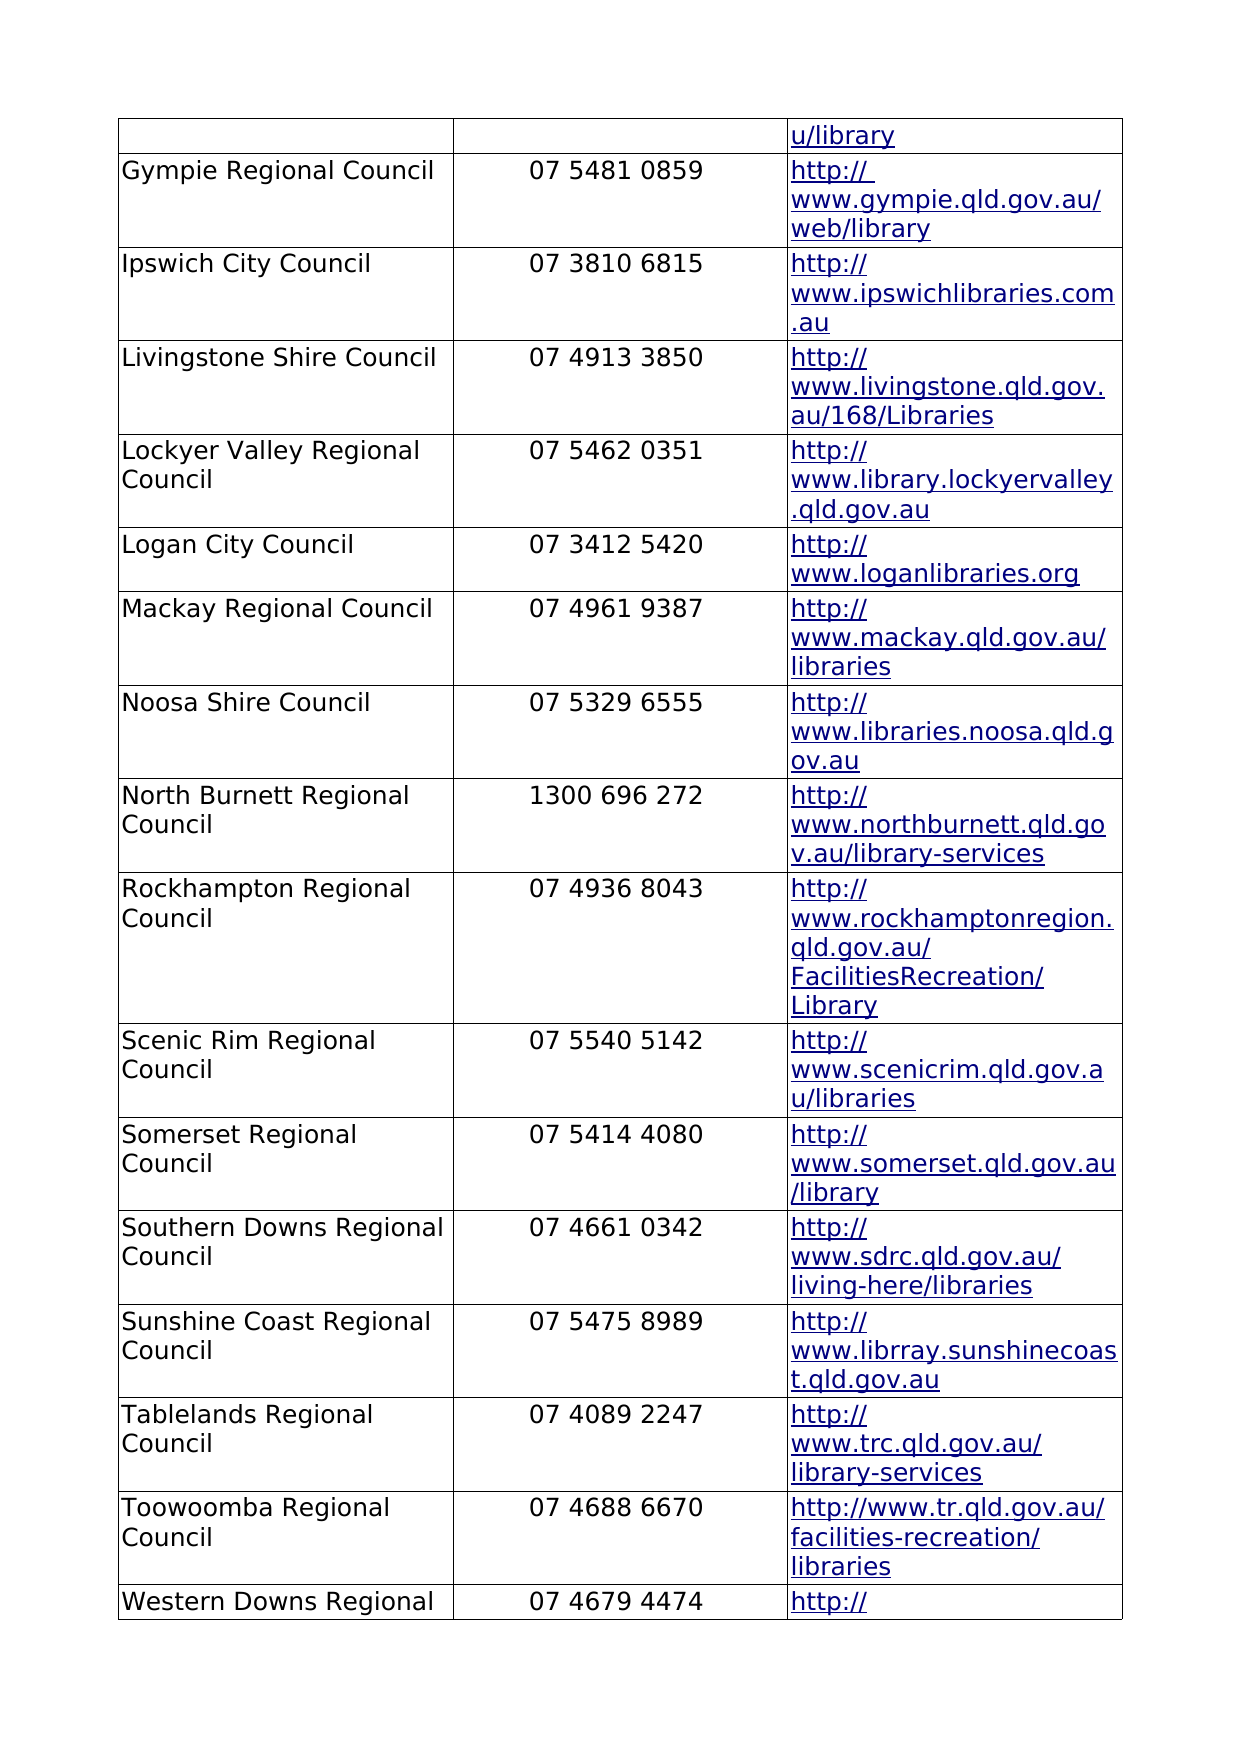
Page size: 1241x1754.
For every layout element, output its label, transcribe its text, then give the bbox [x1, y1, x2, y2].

table_cell u/library [788, 119, 1122, 153]
table_cell http://www.ipswichlibraries.com.au [788, 248, 1122, 340]
table_cell http://www.librray.sunshinecoast.qld.gov.au [788, 1305, 1122, 1397]
table_cell Toowoomba Regional Council [119, 1492, 453, 1584]
table_cell 07 5414 4080 [454, 1118, 787, 1210]
table_cell http:// www.gympie.qld.gov.au/web/library [788, 154, 1122, 247]
table_cell http://www.sdrc.qld.gov.au/living-here/libraries [788, 1211, 1122, 1304]
table_cell 07 4961 9387 [454, 592, 787, 685]
table_cell Somerset Regional Council [119, 1118, 453, 1210]
table_cell http://www.library.lockyervalley.qld.gov.au [788, 435, 1122, 527]
table_cell 07 3412 5420 [454, 528, 787, 591]
table_cell http://www.somerset.qld.gov.au/library [788, 1118, 1122, 1210]
table_cell 07 5481 0859 [454, 154, 787, 247]
table_cell 07 4661 0342 [454, 1211, 787, 1304]
table_cell Sunshine Coast Regional Council [119, 1305, 453, 1397]
table_cell 07 4679 4474 [454, 1585, 787, 1619]
table_cell Mackay Regional Council [119, 592, 453, 685]
table_cell 07 4936 8043 [454, 873, 787, 1023]
table_cell North Burnett Regional Council [119, 779, 453, 872]
table_cell Tablelands Regional Council [119, 1398, 453, 1491]
table_cell Rockhampton Regional Council [119, 873, 453, 1023]
table_cell 07 5475 8989 [454, 1305, 787, 1397]
table_cell 07 5329 6555 [454, 686, 787, 778]
table_cell http:// [788, 1585, 1122, 1619]
table_cell http://www.scenicrim.qld.gov.au/libraries [788, 1024, 1122, 1117]
table_cell Logan City Council [119, 528, 453, 591]
table_cell 07 5540 5142 [454, 1024, 787, 1117]
table_cell 07 4089 2247 [454, 1398, 787, 1491]
table_cell http://www.livingstone.qld.gov.au/168/Libraries [788, 341, 1122, 433]
table_cell 07 3810 6815 [454, 248, 787, 340]
table_cell http://www.loganlibraries.org [788, 528, 1122, 591]
table_cell [119, 119, 453, 153]
table_cell 07 4688 6670 [454, 1492, 787, 1584]
table_cell 1300 696 272 [454, 779, 787, 872]
table_cell 07 5462 0351 [454, 435, 787, 527]
table_cell http://www.mackay.qld.gov.au/libraries [788, 592, 1122, 685]
table_cell Ipswich City Council [119, 248, 453, 340]
table_cell Livingstone Shire Council [119, 341, 453, 433]
table_cell 07 4913 3850 [454, 341, 787, 433]
table_cell Noosa Shire Council [119, 686, 453, 778]
table_cell Scenic Rim Regional Council [119, 1024, 453, 1117]
table_cell Lockyer Valley Regional Council [119, 435, 453, 527]
table_cell Gympie Regional Council [119, 154, 453, 247]
table_cell http://www.rockhamptonregion.qld.gov.au/FacilitiesRecreation/Library [788, 873, 1122, 1023]
table_cell http://www.trc.qld.gov.au/library-services [788, 1398, 1122, 1491]
table_cell http://www.libraries.noosa.qld.gov.au [788, 686, 1122, 778]
table_cell Western Downs Regional [119, 1585, 453, 1619]
table_cell http://www.tr.qld.gov.au/facilities-recreation/libraries [788, 1492, 1122, 1584]
table_cell [454, 119, 787, 153]
table_cell http://www.northburnett.qld.gov.au/library-services [788, 779, 1122, 872]
table_cell Southern Downs Regional Council [119, 1211, 453, 1304]
